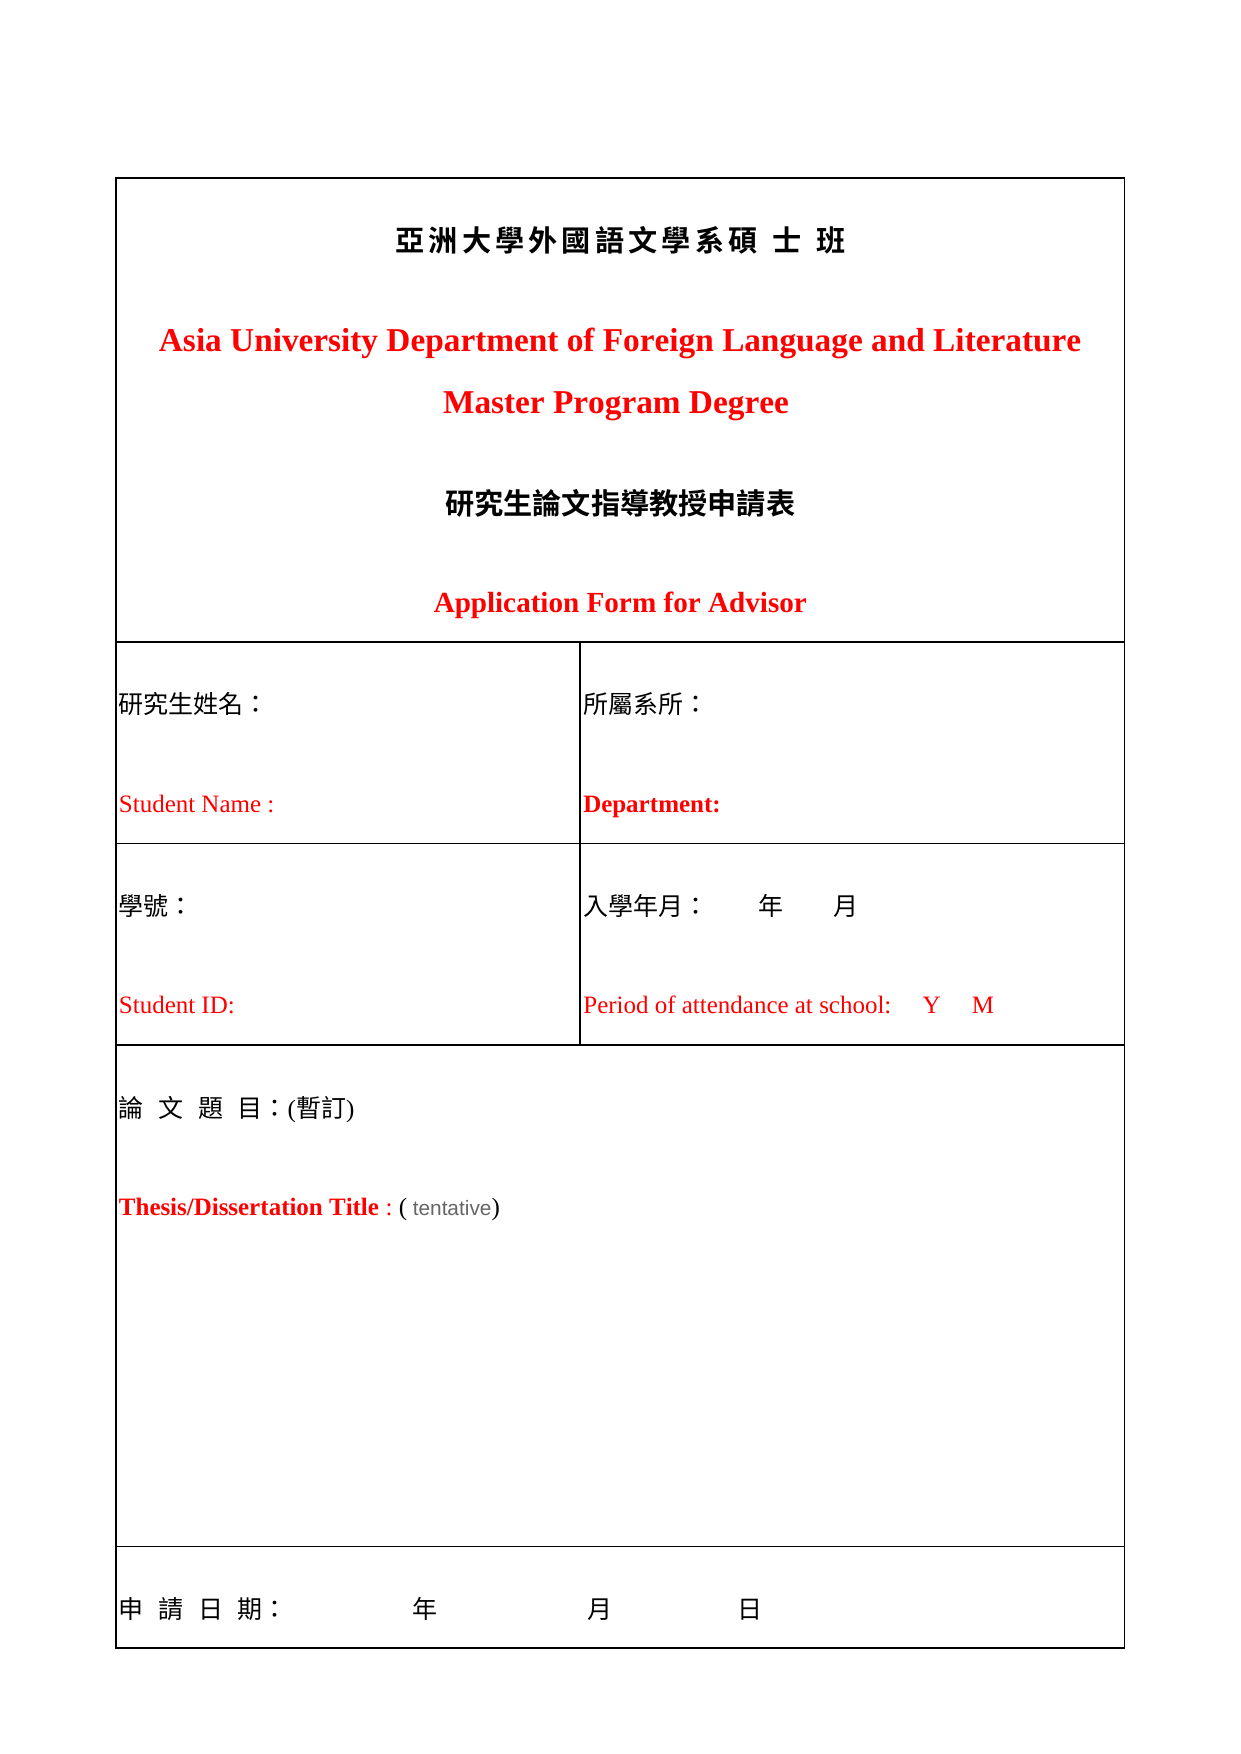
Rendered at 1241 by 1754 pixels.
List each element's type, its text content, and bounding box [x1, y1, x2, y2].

table_cell 研究生姓名： Student Name : [117, 643, 579, 843]
table_cell 所屬系所： Department: [581, 643, 1124, 843]
table_cell 學號： Student ID: [117, 844, 579, 1044]
table_cell 論文題目：(暫訂) Thesis/Dissertation Title : ( tentative) [117, 1046, 1124, 1546]
table_cell 申請日期： 年 月 日 [117, 1547, 1124, 1647]
table_cell 入學年月： 年 月 Period of attendance at school: Y M [581, 844, 1124, 1044]
table_header 亞洲大學外國語文學系碩 士 班 Asia University Department of Foreign Language and Literature Master Program Degree 研究生論文指導教授申請表 Application Form for Advisor [117, 179, 1124, 641]
